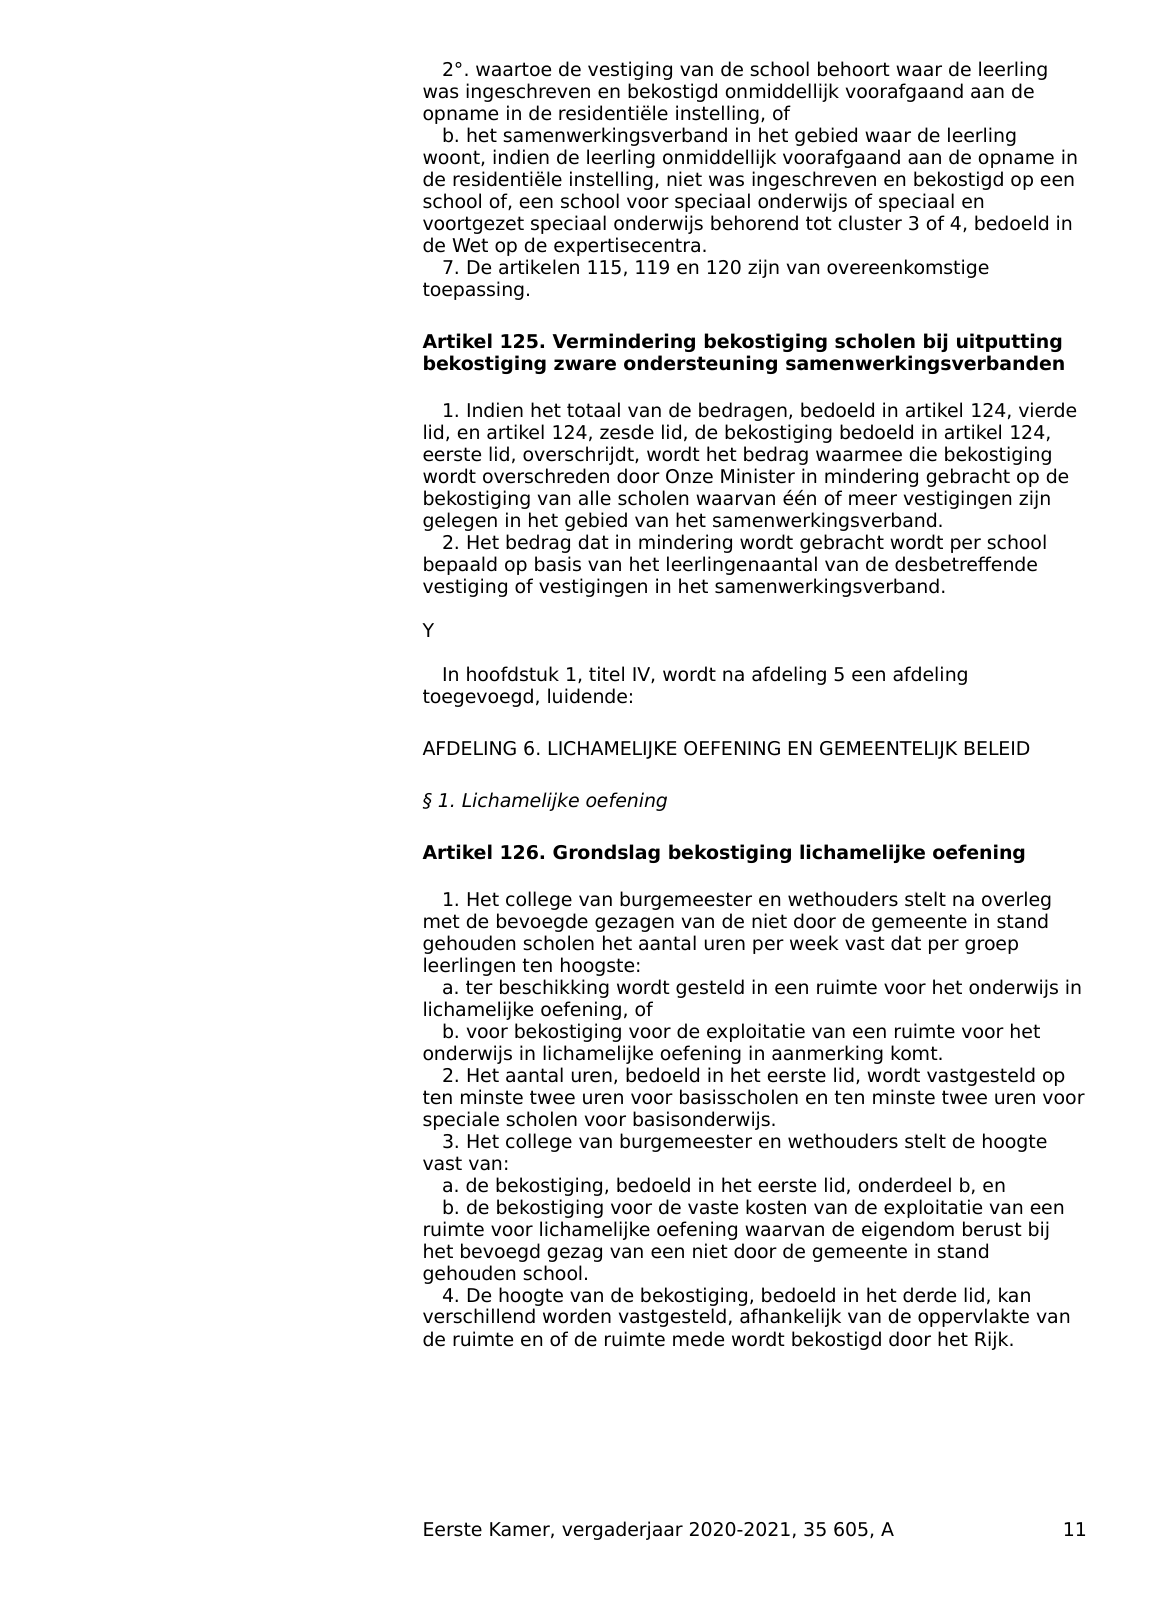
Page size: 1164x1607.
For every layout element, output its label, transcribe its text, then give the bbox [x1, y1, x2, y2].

text a. ter beschikking wordt gesteld in een ruimte voor het onderwijs in lichamelijke oefening, of [422, 977, 1087, 1021]
text b. voor bekostiging voor de exploitatie van een ruimte voor het onderwijs in lichamelijke oefening in aanmerking komt. [422, 1021, 1087, 1065]
text 3. Het college van burgemeester en wethouders stelt de hoogte vast van: [422, 1131, 1087, 1174]
text 1. Het college van burgemeester en wethouders stelt na overleg met de bevoegde gezagen van de niet door de gemeente in stand gehouden scholen het aantal uren per week vast dat per groep leerlingen ten hoogste: [422, 889, 1087, 977]
text 7. De artikelen 115, 119 en 120 zijn van overeenkomstige toepassing. [422, 257, 1087, 301]
text In hoofdstuk 1, titel IV, wordt na afdeling 5 een afdeling toegevoegd, luidende: [422, 664, 1087, 708]
text 1. Indien het totaal van de bedragen, bedoeld in artikel 124, vierde lid, en artikel 124, zesde lid, de bekostiging bedoeld in artikel 124, eerste lid, overschrijdt, wordt het bedrag waarmee die bekostiging wordt overschreden door Onze Minister in mindering gebracht op de bekostiging van alle scholen waarvan één of meer vestigingen zijn gelegen in het gebied van het samenwerkingsverband. [422, 400, 1087, 532]
subtitle Artikel 125. Vermindering bekostiging scholen bij uitputting bekostiging zware ondersteuning samenwerkingsverbanden [422, 331, 1087, 375]
text a. de bekostiging, bedoeld in het eerste lid, onderdeel b, en [422, 1174, 1087, 1197]
text 2. Het bedrag dat in mindering wordt gebracht wordt per school bepaald op basis van het leerlingenaantal van de desbetreffende vestiging of vestigingen in het samenwerkingsverband. [422, 532, 1087, 598]
subtitle Artikel 126. Grondslag bekostiging lichamelijke oefening [422, 842, 1087, 864]
subtitle AFDELING 6. LICHAMELIJKE OEFENING EN GEMEENTELIJK BELEID [422, 738, 1087, 760]
text Y [422, 620, 1087, 642]
text 2°. waartoe de vestiging van de school behoort waar de leerling was ingeschreven en bekostigd onmiddellijk voorafgaand aan de opname in de residentiële instelling, of [422, 59, 1087, 125]
text 2. Het aantal uren, bedoeld in het eerste lid, wordt vastgesteld op ten minste twee uren voor basisscholen en ten minste twee uren voor speciale scholen voor basisonderwijs. [422, 1065, 1087, 1131]
subtitle § 1. Lichamelijke oefening [422, 790, 1087, 812]
text b. de bekostiging voor de vaste kosten van de exploitatie van een ruimte voor lichamelijke oefening waarvan de eigendom berust bij het bevoegd gezag van een niet door de gemeente in stand gehouden school. [422, 1197, 1087, 1284]
text 4. De hoogte van de bekostiging, bedoeld in het derde lid, kan verschillend worden vastgesteld, afhankelijk van de oppervlakte van de ruimte en of de ruimte mede wordt bekostigd door het Rijk. [422, 1284, 1087, 1350]
text b. het samenwerkingsverband in het gebied waar de leerling woont, indien de leerling onmiddellijk voorafgaand aan de opname in de residentiële instelling, niet was ingeschreven en bekostigd op een school of, een school voor speciaal onderwijs of speciaal en voortgezet speciaal onderwijs behorend tot cluster 3 of 4, bedoeld in de Wet op de expertisecentra. [422, 125, 1087, 257]
